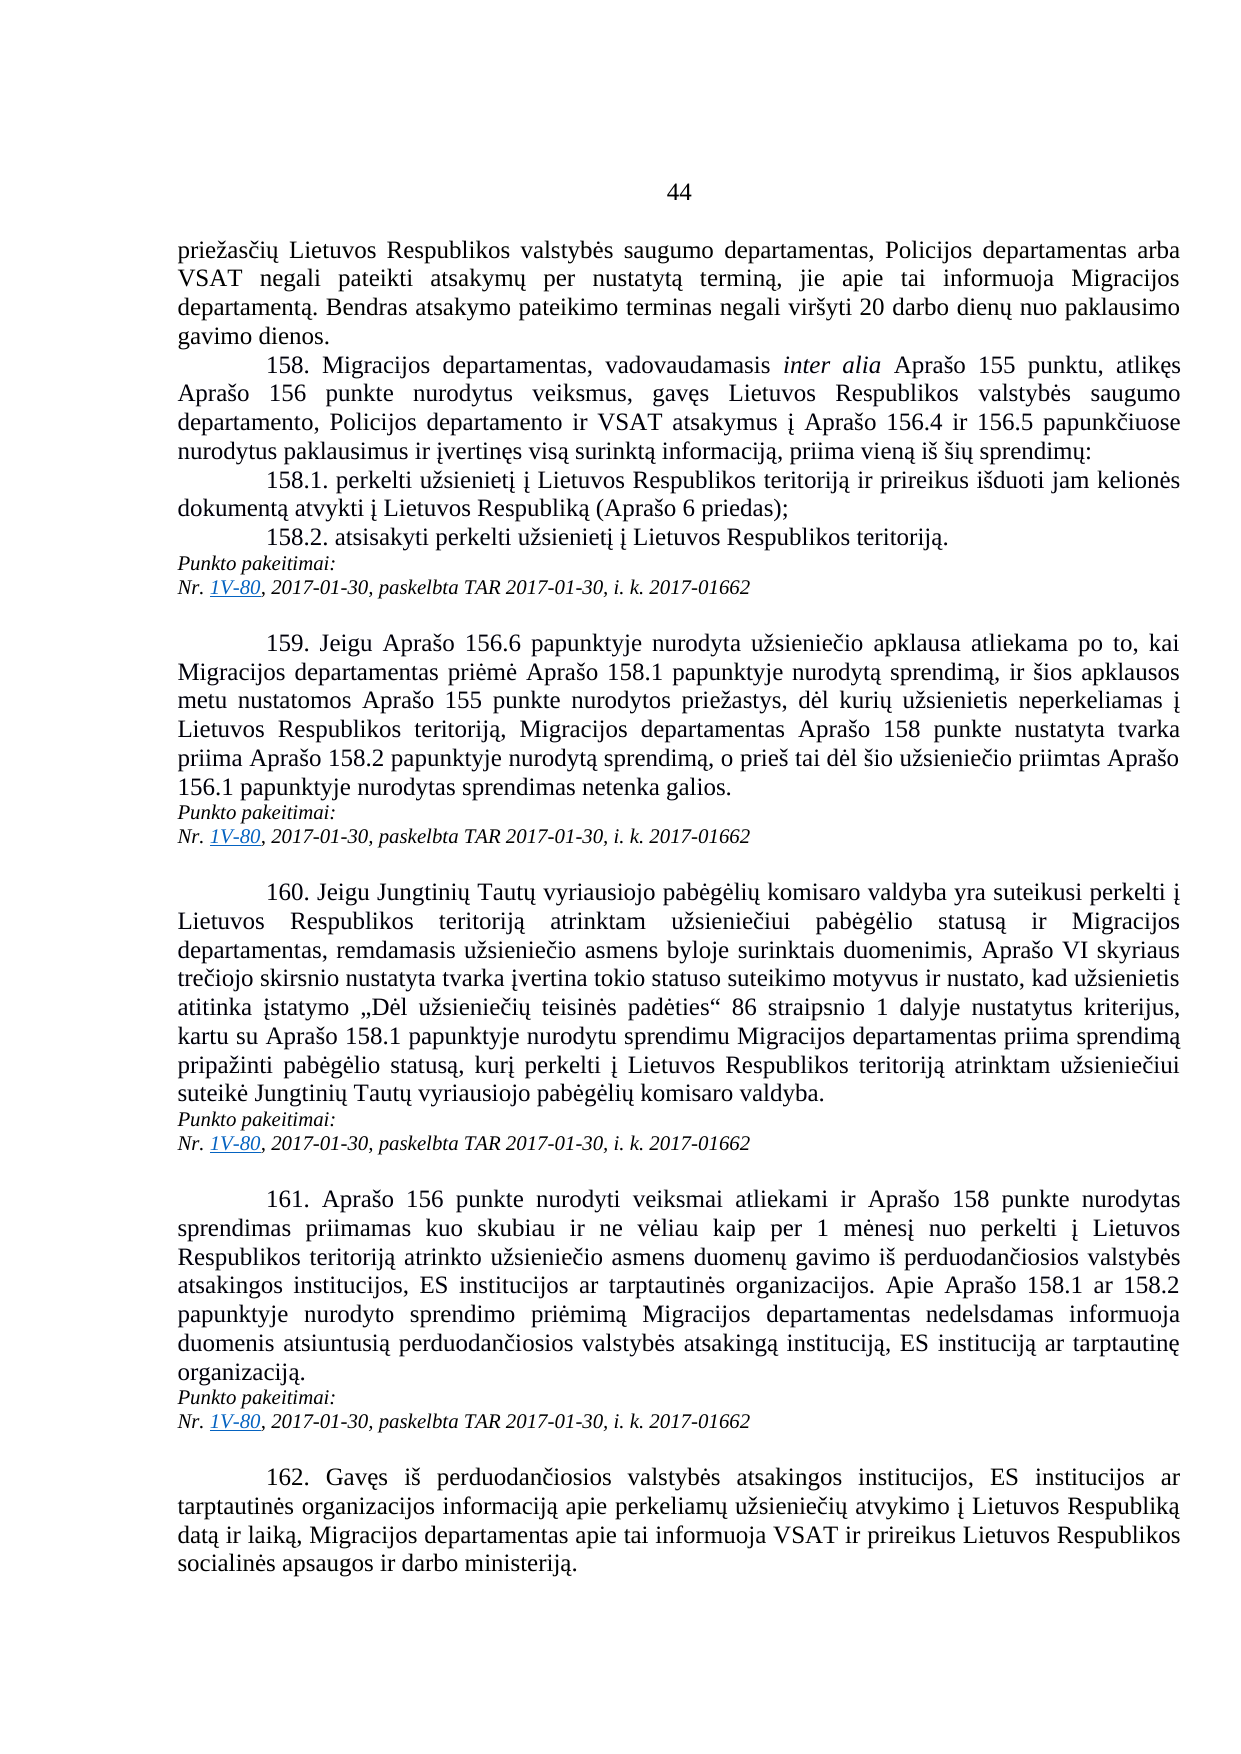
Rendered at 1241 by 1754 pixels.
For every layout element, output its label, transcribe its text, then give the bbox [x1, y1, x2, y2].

text 159. Jeigu Aprašo 156.6 papunktyje nurodyta užsieniečio apklausa atliekama po to, kai Migracijos departamentas priėmė Aprašo 158.1 papunktyje nurodytą sprendimą, ir šios apklausos metu nustatomos Aprašo 155 punkte nurodytos priežastys, dėl kurių užsienietis neperkeliamas į Lietuvos Respublikos teritoriją, Migracijos departamentas Aprašo 158 punkte nustatyta tvarka priima Aprašo 158.2 papunktyje nurodytą sprendimą, o prieš tai dėl šio užsieniečio priimtas Aprašo 156.1 papunktyje nurodytas sprendimas netenka galios. [177, 628, 1181, 800]
text Punkto pakeitimai: [177, 551, 1181, 575]
text Nr. 1V-80, 2017-01-30, paskelbta TAR 2017-01-30, i. k. 2017-01662 [177, 824, 1181, 848]
text Punkto pakeitimai: [177, 800, 1181, 824]
text 161. Aprašo 156 punkte nurodyti veiksmai atliekami ir Aprašo 158 punkte nurodytas sprendimas priimamas kuo skubiau ir ne vėliau kaip per 1 mėnesį nuo perkelti į Lietuvos Respublikos teritoriją atrinkto užsieniečio asmens duomenų gavimo iš perduodančiosios valstybės atsakingos institucijos, ES institucijos ar tarptautinės organizacijos. Apie Aprašo 158.1 ar 158.2 papunktyje nurodyto sprendimo priėmimą Migracijos departamentas nedelsdamas informuoja duomenis atsiuntusią perduodančiosios valstybės atsakingą instituciją, ES instituciją ar tarptautinę organizaciją. [177, 1184, 1181, 1385]
text 158.1. perkelti užsienietį į Lietuvos Respublikos teritoriją ir prireikus išduoti jam kelionės dokumentą atvykti į Lietuvos Respubliką (Aprašo 6 priedas); [177, 465, 1181, 522]
text Punkto pakeitimai: [177, 1385, 1181, 1409]
text 162. Gavęs iš perduodančiosios valstybės atsakingos institucijos, ES institucijos ar tarptautinės organizacijos informaciją apie perkeliamų užsieniečių atvykimo į Lietuvos Respubliką datą ir laiką, Migracijos departamentas apie tai informuoja VSAT ir prireikus Lietuvos Respublikos socialinės apsaugos ir darbo ministeriją. [177, 1462, 1181, 1577]
text Nr. 1V-80, 2017-01-30, paskelbta TAR 2017-01-30, i. k. 2017-01662 [177, 1409, 1181, 1433]
text 158. Migracijos departamentas, vadovaudamasis inter alia Aprašo 155 punktu, atlikęs Aprašo 156 punkte nurodytus veiksmus, gavęs Lietuvos Respublikos valstybės saugumo departamento, Policijos departamento ir VSAT atsakymus į Aprašo 156.4 ir 156.5 papunkčiuose nurodytus paklausimus ir įvertinęs visą surinktą informaciją, priima vieną iš šių sprendimų: [177, 350, 1181, 465]
text 160. Jeigu Jungtinių Tautų vyriausiojo pabėgėlių komisaro valdyba yra suteikusi perkelti į Lietuvos Respublikos teritoriją atrinktam užsieniečiui pabėgėlio statusą ir Migracijos departamentas, remdamasis užsieniečio asmens byloje surinktais duomenimis, Aprašo VI skyriaus trečiojo skirsnio nustatyta tvarka įvertina tokio statuso suteikimo motyvus ir nustato, kad užsienietis atitinka įstatymo „Dėl užsieniečių teisinės padėties“ 86 straipsnio 1 dalyje nustatytus kriterijus, kartu su Aprašo 158.1 papunktyje nurodytu sprendimu Migracijos departamentas priima sprendimą pripažinti pabėgėlio statusą, kurį perkelti į Lietuvos Respublikos teritoriją atrinktam užsieniečiui suteikė Jungtinių Tautų vyriausiojo pabėgėlių komisaro valdyba. [177, 877, 1181, 1107]
text 158.2. atsisakyti perkelti užsienietį į Lietuvos Respublikos teritoriją. [177, 522, 1181, 551]
text Nr. 1V-80, 2017-01-30, paskelbta TAR 2017-01-30, i. k. 2017-01662 [177, 1131, 1181, 1155]
text Nr. 1V-80, 2017-01-30, paskelbta TAR 2017-01-30, i. k. 2017-01662 [177, 575, 1181, 599]
text priežasčių Lietuvos Respublikos valstybės saugumo departamentas, Policijos departamentas arba VSAT negali pateikti atsakymų per nustatytą terminą, jie apie tai informuoja Migracijos departamentą. Bendras atsakymo pateikimo terminas negali viršyti 20 darbo dienų nuo paklausimo gavimo dienos. [177, 235, 1181, 350]
text Punkto pakeitimai: [177, 1107, 1181, 1131]
